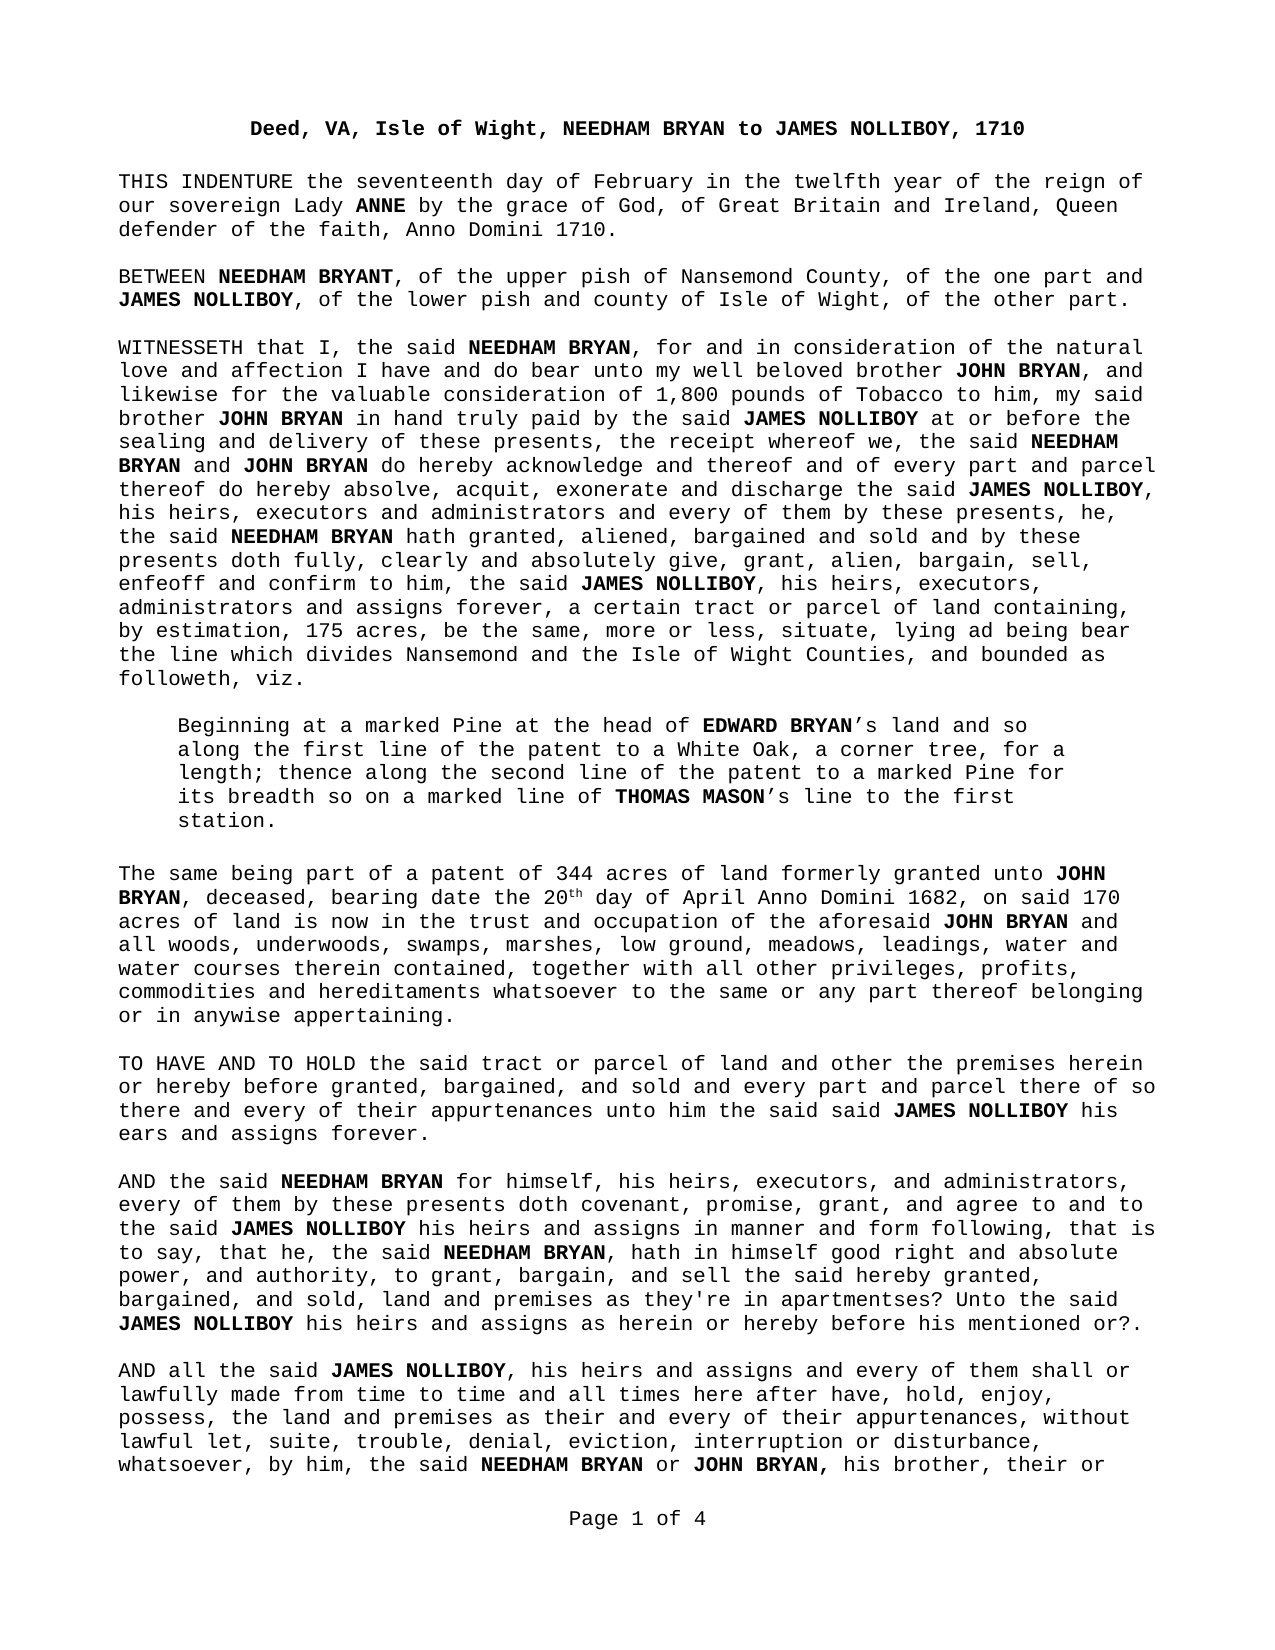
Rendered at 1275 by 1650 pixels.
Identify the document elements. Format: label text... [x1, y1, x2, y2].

text The same being part of a patent of 344 acres of land formerly granted unto JOHN BRYAN, deceased, bearing date the 20th day of April Anno Domini 1682, on said 170 acres of land is now in the trust and occupation of the aforesaid JOHN BRYAN and all woods, underwoods, swamps, marshes, low ground, meadows, leadings, water and water courses therein contained, together with all other privileges, profits, commodities and hereditaments whatsoever to the same or any part thereof belonging or in anywise appertaining. [118, 863, 1157, 1029]
text TO HAVE AND TO HOLD the said tract or parcel of land and other the premises herein or hereby before granted, bargained, and sold and every part and parcel there of so there and every of their appurtenances unto him the said said JAMES NOLLIBOY his ears and assigns forever. [118, 1052, 1157, 1147]
text WITNESSETH that I, the said NEEDHAM BRYAN, for and in consideration of the natural love and affection I have and do bear unto my well beloved brother JOHN BRYAN, and likewise for the valuable consideration of 1,800 pounds of Tobacco to him, my said brother JOHN BRYAN in hand truly paid by the said JAMES NOLLIBOY at or before the sealing and delivery of these presents, the receipt whereof we, the said NEEDHAM BRYAN and JOHN BRYAN do hereby acknowledge and thereof and of every part and parcel thereof do hereby absolve, acquit, exonerate and discharge the said JAMES NOLLIBOY, his heirs, executors and administrators and every of them by these presents, he, the said NEEDHAM BRYAN hath granted, aliened, bargained and sold and by these presents doth fully, clearly and absolutely give, grant, alien, bargain, sell, enfeoff and confirm to him, the said JAMES NOLLIBOY, his heirs, executors, administrators and assigns forever, a certain tract or parcel of land containing, by estimation, 175 acres, be the same, more or less, situate, lying ad being bear the line which divides Nansemond and the Isle of Wight Counties, and bounded as followeth, viz. [118, 337, 1157, 691]
text THIS INDENTURE the seventeenth day of February in the twelfth year of the reign of our sovereign Lady ANNE by the grace of God, of Great Britain and Ireland, Queen defender of the faith, Anno Domini 1710. [118, 171, 1157, 242]
text BETWEEN NEEDHAM BRYANT, of the upper pish of Nansemond County, of the one part and JAMES NOLLIBOY, of the lower pish and county of Isle of Wight, of the other part. [118, 266, 1157, 313]
text AND all the said JAMES NOLLIBOY, his heirs and assigns and every of them shall or lawfully made from time to time and all times here after have, hold, enjoy, possess, the land and premises as their and every of their appurtenances, without lawful let, suite, trouble, denial, eviction, interruption or disturbance, whatsoever, by him, the said NEEDHAM BRYAN or JOHN BRYAN, his brother, their or [118, 1360, 1157, 1478]
text AND the said NEEDHAM BRYAN for himself, his heirs, executors, and administrators, every of them by these presents doth covenant, promise, grant, and agree to and to the said JAMES NOLLIBOY his heirs and assigns in manner and form following, that is to say, that he, the said NEEDHAM BRYAN, hath in himself good right and absolute power, and authority, to grant, bargain, and sell the said hereby granted, bargained, and sold, land and premises as they're in apartmentses? Unto the said JAMES NOLLIBOY his heirs and assigns as herein or hereby before his mentioned or?. [118, 1171, 1157, 1336]
text Beginning at a marked Pine at the head of EDWARD BRYAN’s land and so along the first line of the patent to a White Oak, a corner tree, for a length; thence along the second line of the patent to a marked Pine for its breadth so on a marked line of THOMAS MASON’s line to the first station. [177, 715, 1098, 833]
